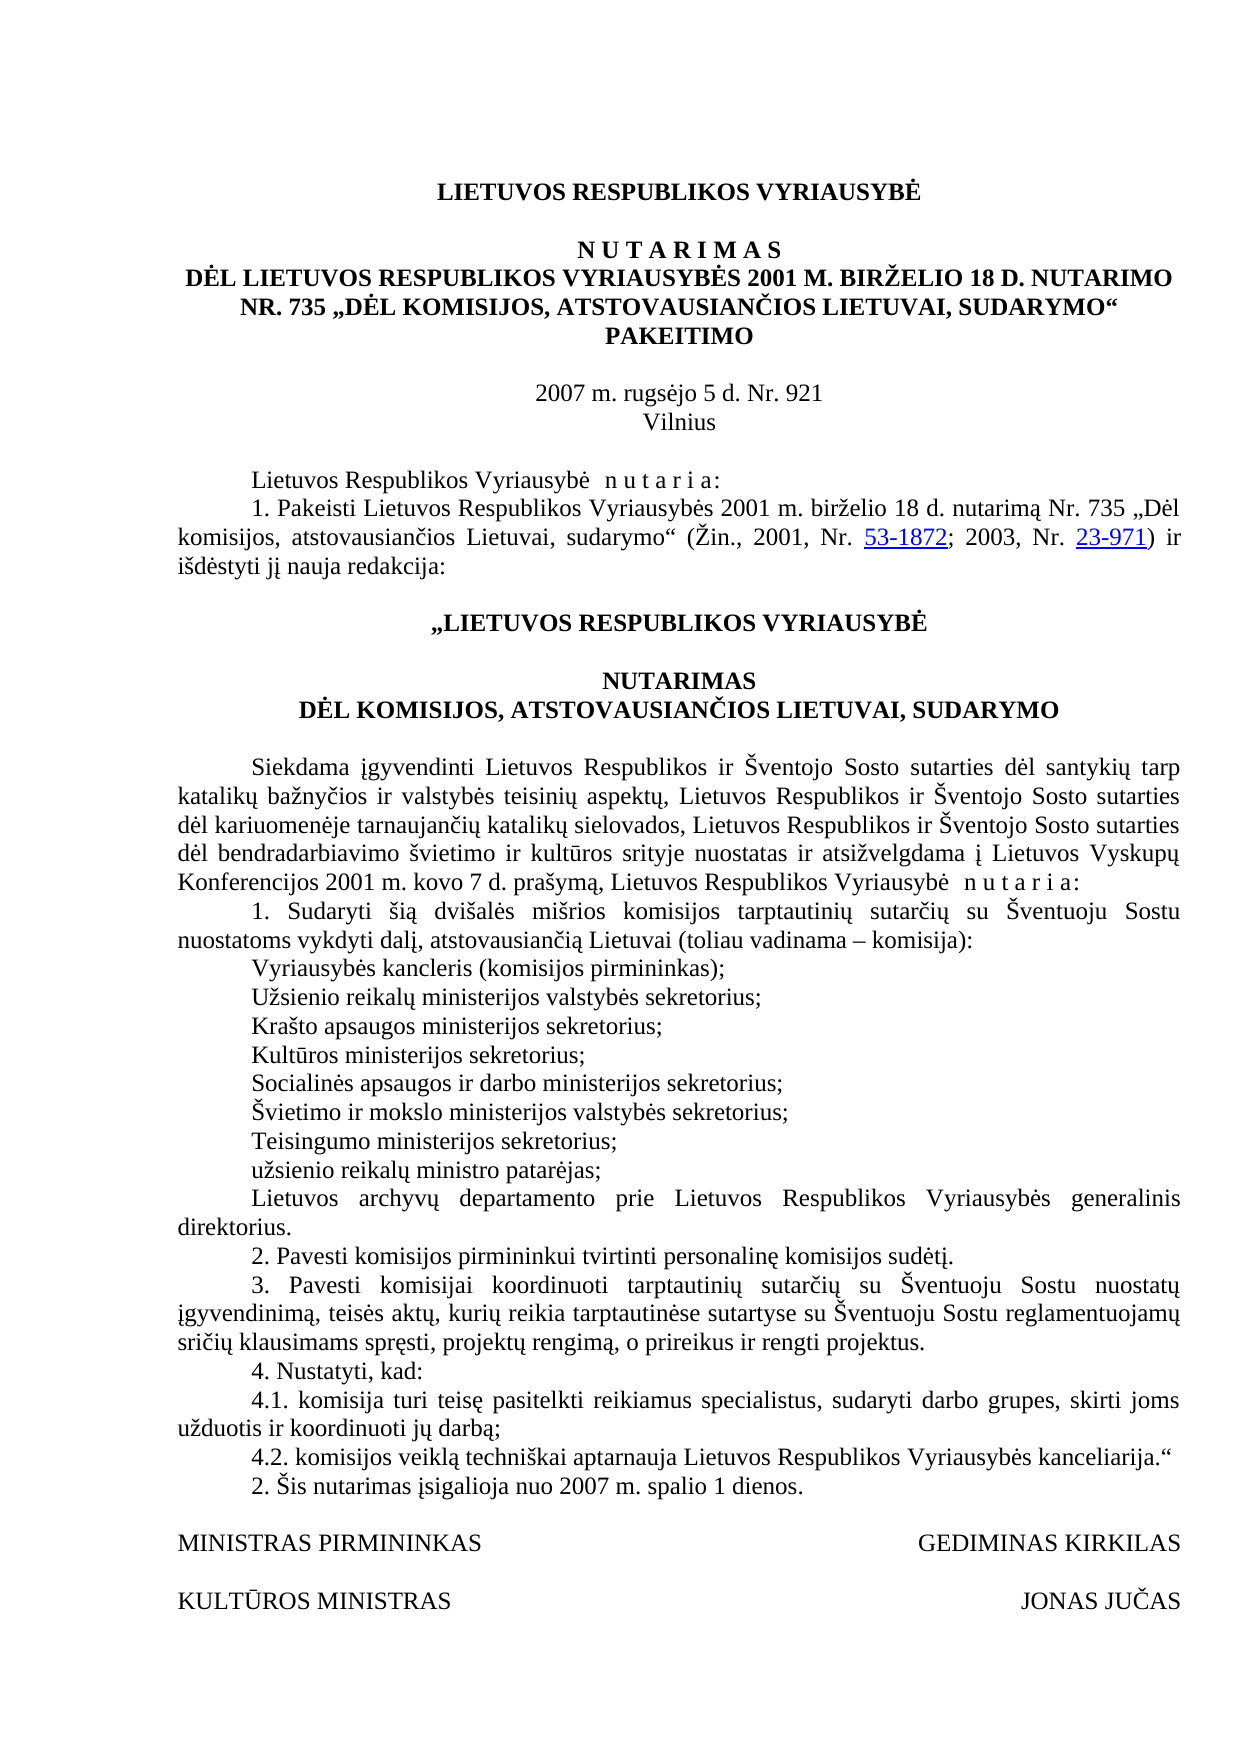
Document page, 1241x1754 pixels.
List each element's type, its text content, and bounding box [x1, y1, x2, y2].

text Ministras Pirmininkas Gediminas Kirkilas [177, 1528, 1181, 1557]
text Švietimo ir mokslo ministerijos valstybės sekretorius; [177, 1097, 1181, 1126]
text Kultūros ministerijos sekretorius; [177, 1040, 1181, 1068]
text 3. Pavesti komisijai koordinuoti tarptautinių sutarčių su Šventuoju Sostu nuostatų įgyvendinimą, teisės aktų, kurių reikia tarptautinėse sutartyse su Šventuoju Sostu reglamentuojamų sričių klausimams spręsti, projektų rengimą, o prireikus ir rengti projektus. [177, 1270, 1181, 1356]
text 4.2. komisijos veiklą techniškai aptarnauja Lietuvos Respublikos Vyriausybės kanceliarija.“ [177, 1442, 1181, 1471]
text Lietuvos Respublikos Vyriausybė nutaria: [177, 465, 1181, 493]
text 4.1. komisija turi teisę pasitelkti reikiamus specialistus, sudaryti darbo grupes, skirti joms užduotis ir koordinuoti jų darbą; [177, 1385, 1181, 1442]
text Krašto apsaugos ministerijos sekretorius; [177, 1011, 1181, 1040]
text N U T A R I M A S [177, 235, 1181, 263]
text Lietuvos archyvų departamento prie Lietuvos Respublikos Vyriausybės generalinis direktorius. [177, 1183, 1181, 1241]
text užsienio reikalų ministro patarėjas; [177, 1155, 1181, 1183]
text LIETUVOS RESPUBLIKOS VYRIAUSYBĖ [177, 177, 1181, 206]
text NUTARIMAS [177, 666, 1181, 695]
text 1. Sudaryti šią dvišalės mišrios komisijos tarptautinių sutarčių su Šventuoju Sostu nuostatoms vykdyti dalį, atstovausiančią Lietuvai (toliau vadinama – komisija): [177, 896, 1181, 953]
text 2007 m. rugsėjo 5 d. Nr. 921 [177, 378, 1181, 407]
text DĖL KOMISIJOS, ATSTOVAUSIANČIOS LIETUVAI, SUDARYMO [177, 695, 1181, 723]
text DĖL LIETUVOS RESPUBLIKOS VYRIAUSYBĖS 2001 M. BIRŽELIO 18 D. NUTARIMO NR. 735 „DĖL KOMISIJOS, ATSTOVAUSIANČIOS LIETUVAI, SUDARYMO“ PAKEITIMO [177, 263, 1181, 350]
text 2. Pavesti komisijos pirmininkui tvirtinti personalinę komisijos sudėtį. [177, 1241, 1181, 1270]
text Siekdama įgyvendinti Lietuvos Respublikos ir Šventojo Sosto sutarties dėl santykių tarp katalikų bažnyčios ir valstybės teisinių aspektų, Lietuvos Respublikos ir Šventojo Sosto sutarties dėl kariuomenėje tarnaujančių katalikų sielovados, Lietuvos Respublikos ir Šventojo Sosto sutarties dėl bendradarbiavimo švietimo ir kultūros srityje nuostatas ir atsižvelgdama į Lietuvos Vyskupų Konferencijos 2001 m. kovo 7 d. prašymą, Lietuvos Respublikos Vyriausybė nutaria: [177, 752, 1181, 896]
text Užsienio reikalų ministerijos valstybės sekretorius; [177, 982, 1181, 1011]
text 1. Pakeisti Lietuvos Respublikos Vyriausybės 2001 m. birželio 18 d. nutarimą Nr. 735 „Dėl komisijos, atstovausiančios Lietuvai, sudarymo“ (Žin., 2001, Nr. 53-1872; 2003, Nr. 23-971) ir išdėstyti jį nauja redakcija: [177, 493, 1181, 580]
text Teisingumo ministerijos sekretorius; [177, 1126, 1181, 1155]
text Vilnius [177, 407, 1181, 436]
text „LIETUVOS RESPUBLIKOS VYRIAUSYBĖ [177, 608, 1181, 637]
text 4. Nustatyti, kad: [177, 1356, 1181, 1385]
text Socialinės apsaugos ir darbo ministerijos sekretorius; [177, 1068, 1181, 1097]
text 2. Šis nutarimas įsigalioja nuo 2007 m. spalio 1 dienos. [177, 1471, 1181, 1500]
text Vyriausybės kancleris (komisijos pirmininkas); [177, 953, 1181, 982]
text Kultūros ministras Jonas Jučas [177, 1586, 1181, 1615]
